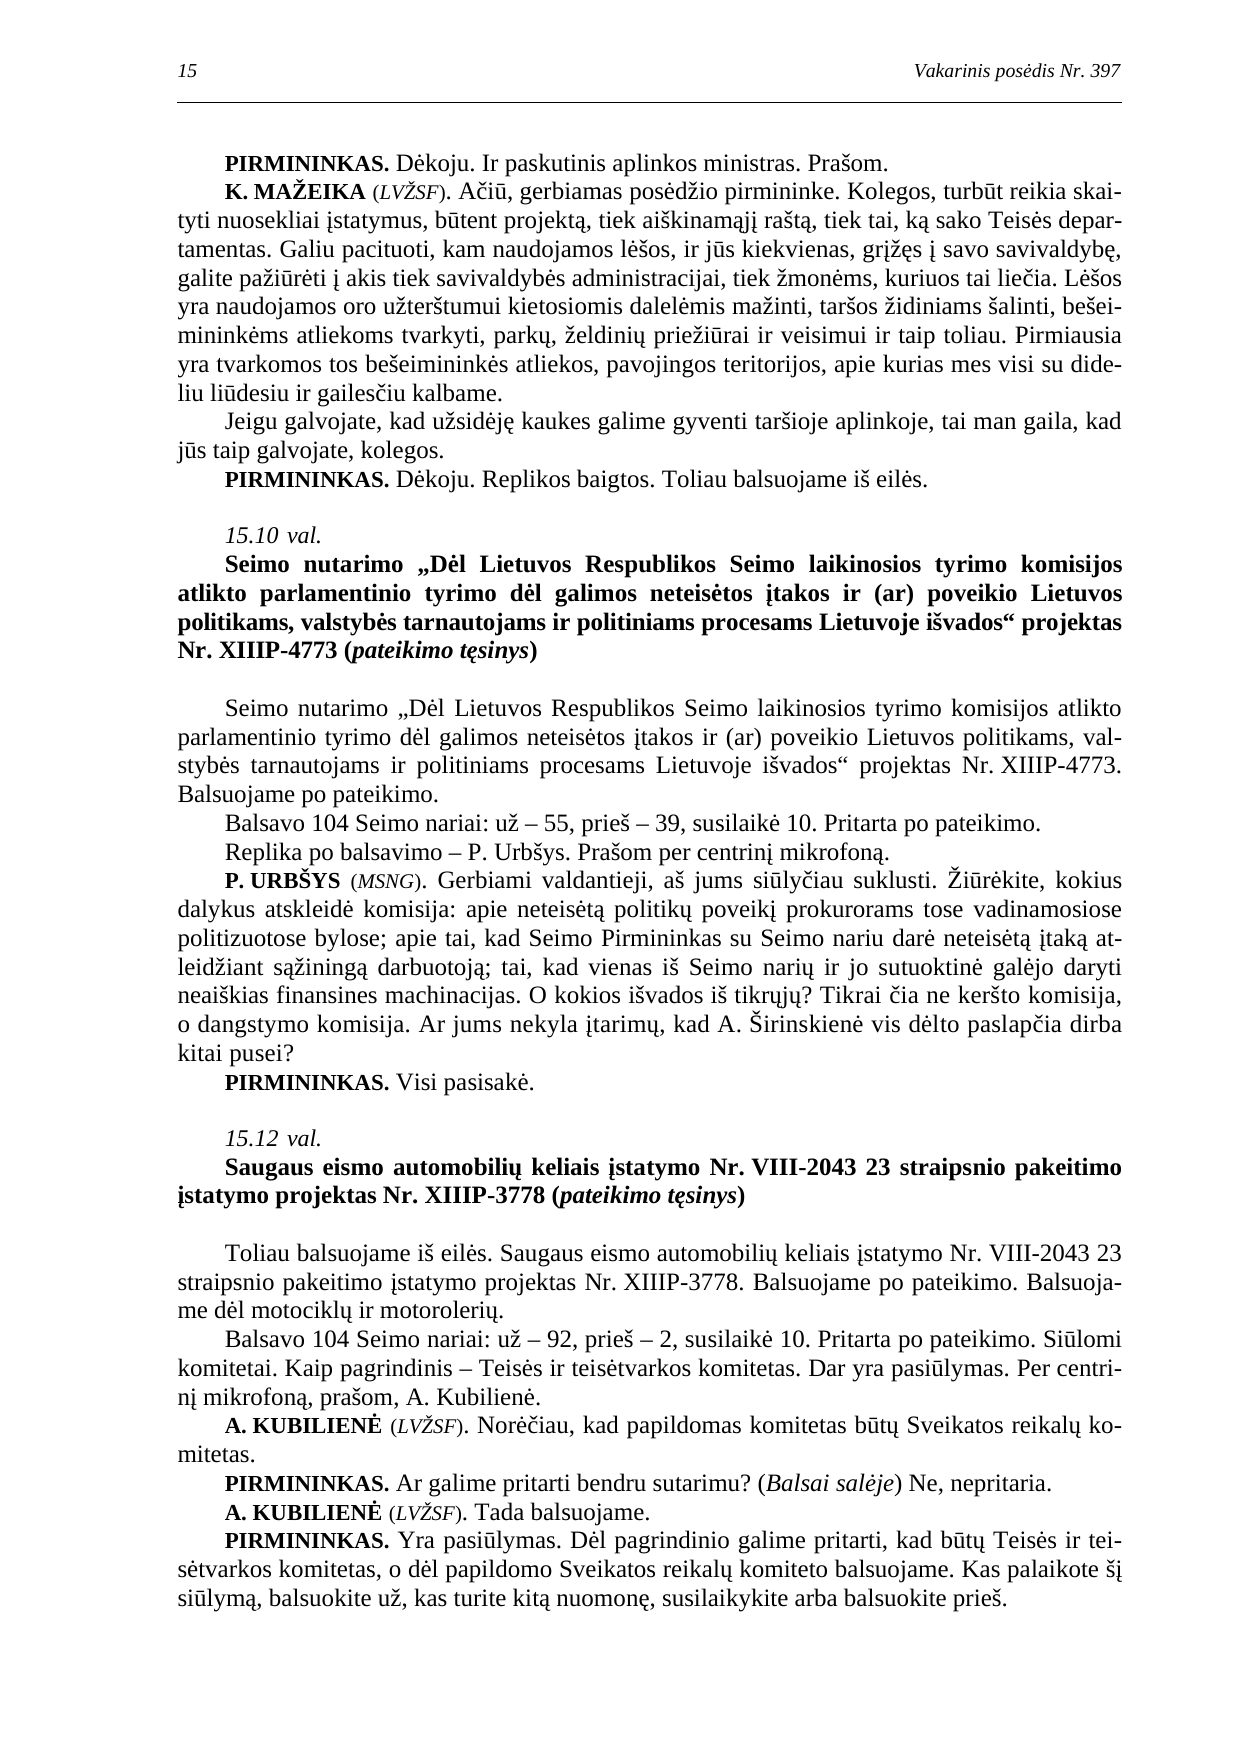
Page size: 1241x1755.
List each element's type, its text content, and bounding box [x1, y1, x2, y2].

text PIRMININKAS. Yra pa­siū­ly­mas. Dėl pa­grin­di­nio ga­li­me pri­tar­ti, kad bū­tų Tei­sės ir tei­sėt­var­kos ko­mi­te­tas, o dėl pa­pil­do­mo Svei­ka­tos rei­ka­lų ko­mi­te­to bal­suo­ja­me. Kas pa­lai­ko­te šį siū­ly­mą, bal­suo­ki­te už, kas tu­ri­te ki­tą nuo­mo­nę, su­si­lai­ky­ki­te ar­ba bal­suo­ki­te prieš. [177, 1525, 1122, 1612]
text Sau­gaus eis­mo au­to­mo­bi­lių ke­liais įsta­ty­mo Nr. VIII-2043 23 straips­nio pa­kei­ti­mo įsta­ty­mo pro­jek­tas Nr. XIIIP-3778 (pa­tei­ki­mo tę­si­nys) [177, 1152, 1122, 1209]
text K. MAŽEIKA (LVŽSF). Ačiū, ger­bia­mas po­sė­džio pir­mi­nin­ke. Ko­le­gos, tur­būt rei­kia skai­ty­ti nuo­sek­liai įsta­ty­mus, bū­tent pro­jek­tą, tiek aiš­ki­na­mą­jį raš­tą, tiek tai, ką sa­ko Tei­sės de­par­ta­men­tas. Ga­liu pa­ci­tuo­ti, kam nau­do­ja­mos lė­šos, ir jūs kiek­vie­nas, grį­žęs į sa­vo sa­vi­val­dy­bę, ga­li­te pa­žiū­rė­ti į akis tiek sa­vi­val­dy­bės ad­mi­nist­ra­ci­jai, tiek žmo­nėms, ku­riuos tai lie­čia. Lė­šos yra nau­do­ja­mos oro už­terš­tu­mui kie­to­sio­mis da­le­lė­mis ma­žin­ti, tar­šos ži­di­niams ša­lin­ti, be­šei­mi­nin­kėms at­lie­koms tvar­ky­ti, par­kų, žel­di­nių prie­žiū­rai ir vei­si­mui ir taip to­liau. Pir­miau­sia yra tvar­ko­mos tos be­šei­mi­nin­kės at­lie­kos, pa­vo­jin­gos te­ri­to­ri­jos, apie ku­rias mes vi­si su di­de­liu liū­de­siu ir gai­les­čiu kal­ba­me. [177, 176, 1122, 406]
text Sei­mo nu­ta­ri­mo „Dėl Lie­tu­vos Res­pub­li­kos Sei­mo lai­ki­no­sios ty­ri­mo ko­mi­si­jos atlik­to par­la­men­ti­nio ty­ri­mo dėl ga­li­mos ne­tei­sė­tos įta­kos ir (ar) po­vei­kio Lie­tu­vos politi­kams, vals­ty­bės tar­nau­to­jams ir po­li­ti­niams pro­ce­sams Lie­tu­vo­je iš­va­dos“ pro­jek­tas Nr. XIIIP-4773 (pa­tei­ki­mo tęsinys) [177, 549, 1122, 664]
text PIRMININKAS. Dė­ko­ju. Ir pas­ku­ti­nis ap­lin­kos mi­nist­ras. Pra­šom. [177, 148, 1122, 176]
text PIRMININKAS. Dė­ko­ju. Re­pli­kos baig­tos. To­liau bal­suo­ja­me iš ei­lės. [177, 464, 1122, 493]
text A. KUBILIENĖ (LVŽSF). No­rė­čiau, kad pa­pil­do­mas ko­mi­te­tas bū­tų Svei­ka­tos rei­ka­lų ko­mi­te­tas. [177, 1410, 1122, 1468]
text PIRMININKAS. Ar ga­li­me pri­tar­ti ben­dru su­ta­ri­mu? (Bal­sai sa­lė­je) Ne, ne­pri­ta­ria. [177, 1468, 1122, 1497]
text Re­pli­ka po bal­sa­vi­mo – P. Urb­šys. Pra­šom per cen­tri­nį mik­ro­fo­ną. [177, 837, 1122, 865]
text PIRMININKAS. Vi­si pa­si­sa­kė. [177, 1067, 1122, 1095]
text P. URBŠYS (MSNG). Ger­bia­mi val­dan­tie­ji, aš jums siū­ly­čiau su­klus­ti. Žiū­rė­ki­te, ko­kius da­ly­kus at­sklei­dė ko­mi­si­ja: apie ne­tei­sė­tą po­li­ti­kų po­vei­kį pro­ku­ro­rams to­se va­di­na­mo­sio­se po­li­ti­zuo­to­se by­lo­se; apie tai, kad Sei­mo Pir­mi­nin­kas su Sei­mo na­riu da­rė ne­tei­sė­tą įta­ką at­leidžiant są­ži­nin­gą dar­buo­to­ją; tai, kad vie­nas iš Sei­mo na­rių ir jo su­tuok­ti­nė ga­lė­jo da­ry­ti neaiš­kias fi­nan­si­nes ma­chi­na­ci­jas. O ko­kios iš­va­dos iš tik­rų­jų? Tik­rai čia ne kerš­to ko­mi­si­ja, o dangs­ty­mo ko­mi­si­ja. Ar jums ne­ky­la įta­ri­mų, kad A. Ši­rins­kie­nė vis dėl­to pa­slap­čia dir­ba ki­tai pu­sei? [177, 865, 1122, 1067]
text To­liau bal­suo­ja­me iš ei­lės. Sau­gaus eis­mo au­to­mo­bi­lių ke­liais įsta­ty­mo Nr. VIII-2043 23 straips­nio pa­kei­ti­mo įsta­ty­mo pro­jek­tas Nr. XIIIP-3778. Bal­suo­ja­me po pa­tei­ki­mo. Bal­suo­ja­me dėl mo­to­cik­lų ir mo­to­ro­le­rių. [177, 1238, 1122, 1324]
text Bal­sa­vo 104 Sei­mo na­riai: už – 92, prieš – 2, su­si­lai­kė 10. Pri­tar­ta po pa­tei­ki­mo. Siū­lo­mi ko­mi­te­tai. Kaip pa­grin­di­nis – Tei­sės ir tei­sėt­var­kos ko­mi­te­tas. Dar yra pa­siū­ly­mas. Per cen­tri­nį mik­ro­fo­ną, pra­šom, A. Ku­bi­lie­nė. [177, 1324, 1122, 1410]
text Bal­sa­vo 104 Sei­mo na­riai: už – 55, prieš – 39, su­si­lai­kė 10. Pri­tar­ta po pa­tei­ki­mo. [177, 808, 1122, 837]
text 15.12 val. [224, 1124, 1122, 1152]
text Sei­mo nu­ta­ri­mo „Dėl Lie­tu­vos Res­pub­li­kos Sei­mo lai­ki­no­sios ty­ri­mo ko­mi­si­jos at­lik­to par­la­men­ti­nio ty­ri­mo dėl ga­li­mos ne­tei­sė­tos įta­kos ir (ar) po­vei­kio Lie­tu­vos po­li­ti­kams, val­sty­bės tar­nau­to­jams ir po­li­ti­niams pro­ce­sams Lie­tu­vo­je iš­va­dos“ pro­jek­tas Nr. XIIIP-4773. Bal­suo­ja­me po pa­tei­ki­mo. [177, 693, 1122, 808]
text Jei­gu gal­vo­ja­te, kad už­si­dė­ję kau­kes ga­li­me gy­ven­ti tar­šio­je ap­lin­ko­je, tai man gai­la, kad jūs taip gal­vo­ja­te, ko­le­gos. [177, 406, 1122, 464]
text 15.10 val. [224, 521, 1122, 549]
text A. KUBILIENĖ (LVŽSF). Ta­da bal­suo­ja­me. [177, 1497, 1122, 1525]
